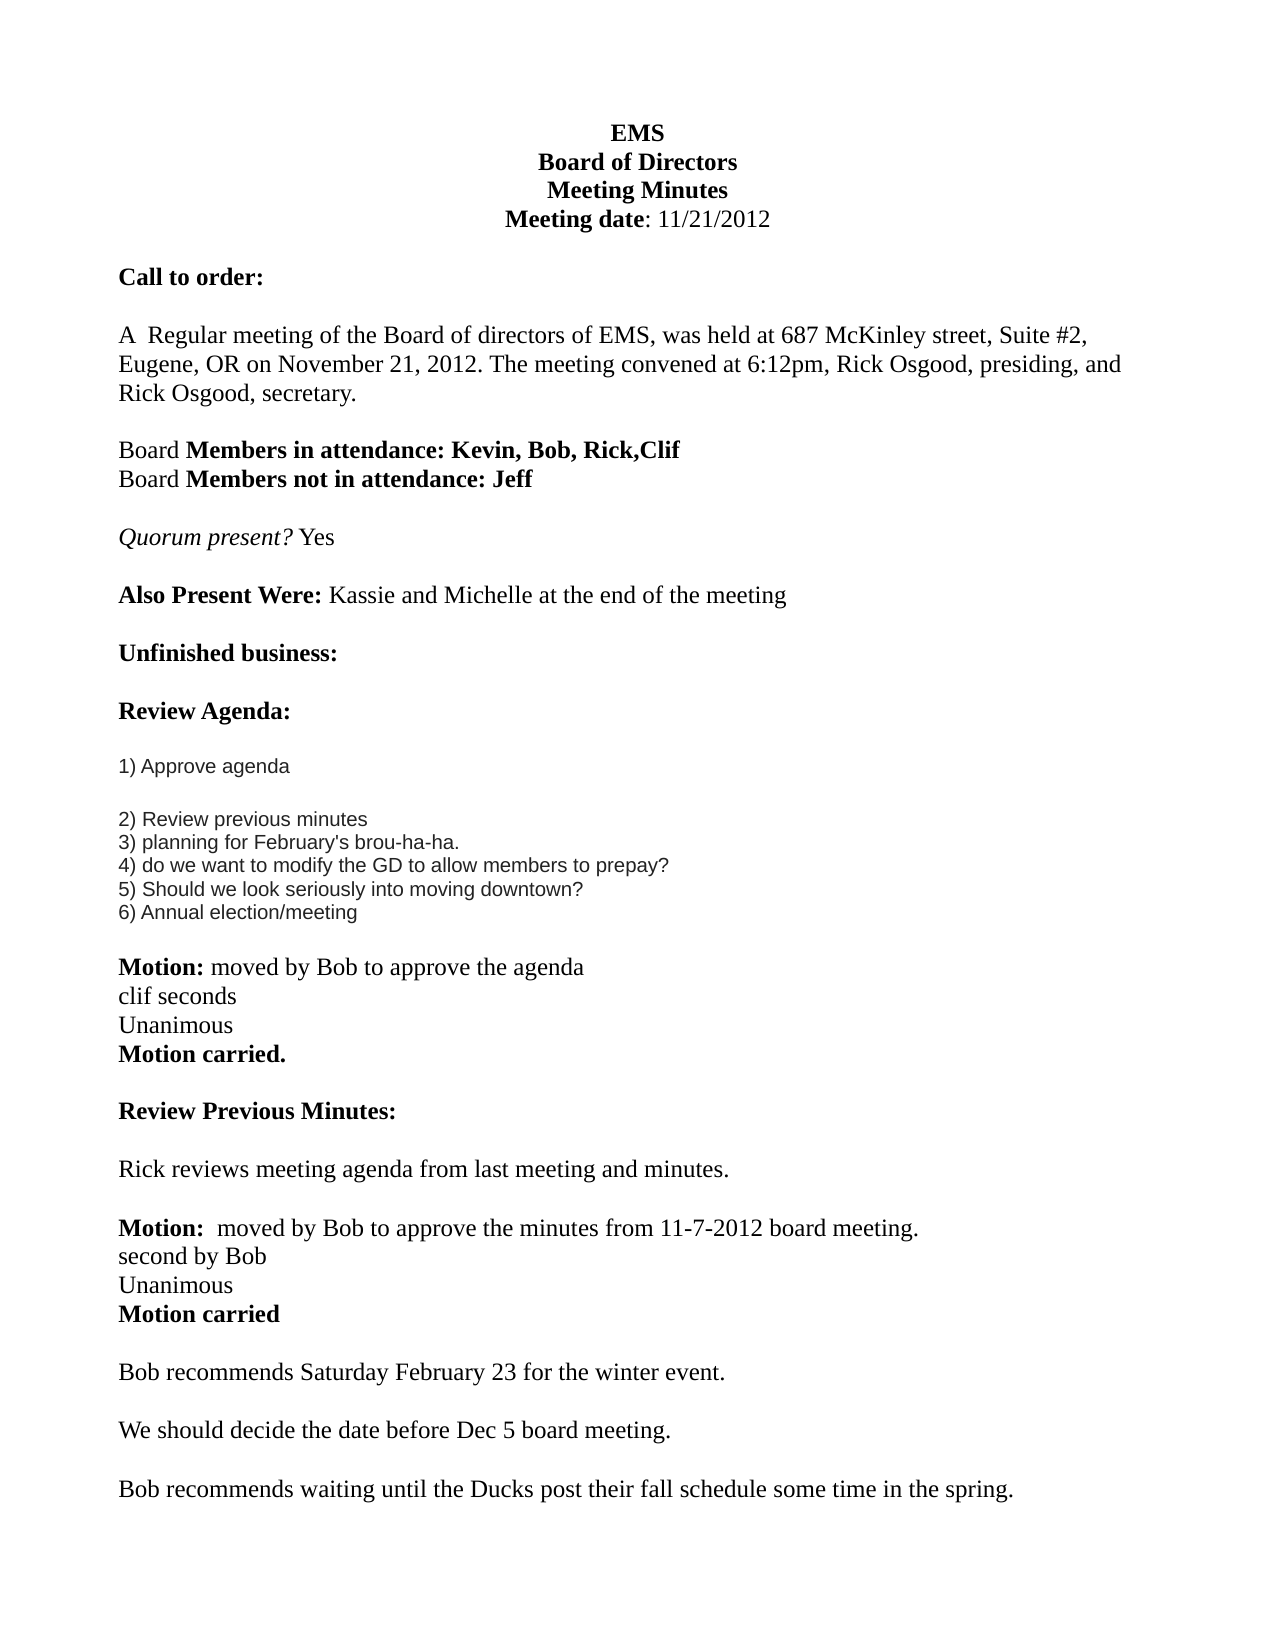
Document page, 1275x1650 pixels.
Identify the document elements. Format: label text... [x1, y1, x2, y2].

text clif seconds [118, 981, 1157, 1010]
text Call to order: [118, 262, 1157, 291]
text Quorum present? Yes [118, 522, 1157, 551]
text 3) planning for February's brou-ha-ha. [118, 830, 1157, 854]
text 1) Approve agenda [118, 754, 1157, 778]
text Motion carried [118, 1299, 1157, 1328]
text Motion: moved by Bob to approve the minutes from 11-7-2012 board meeting. [118, 1213, 1157, 1241]
text Motion carried. [118, 1039, 1157, 1067]
text second by Bob [118, 1241, 1157, 1270]
text 2) Review previous minutes [118, 807, 1157, 830]
text We should decide the date before Dec 5 board meeting. [118, 1415, 1157, 1444]
text Also Present Were: Kassie and Michelle at the end of the meeting [118, 580, 1157, 609]
text Review Previous Minutes: [118, 1096, 1157, 1125]
text 4) do we want to modify the GD to allow members to prepay? [118, 854, 1157, 877]
text Review Agenda: [118, 696, 1157, 725]
text Bob recommends waiting until the Ducks post their fall schedule some time in the spring. [118, 1474, 1157, 1502]
text Unanimous [118, 1270, 1157, 1299]
text A Regular meeting of the Board of directors of EMS, was held at 687 McKinley street, Suite #2, Eugene, OR on November 21, 2012. The meeting convened at 6:12pm, Rick Osgood, presiding, and Rick Osgood, secretary. Board Members in attendance: Kevin, Bob, Rick,Clif Board Members not in attendance: Jeff [118, 320, 1157, 493]
text 5) Should we look seriously into moving downtown? [118, 877, 1157, 900]
text Meeting Minutes Meeting date: 11/21/2012 [118, 176, 1157, 233]
text Rick reviews meeting agenda from last meeting and minutes. [118, 1154, 1157, 1183]
text Unfinished business: [118, 638, 1157, 667]
text Unanimous [118, 1010, 1157, 1039]
text Board of Directors [118, 147, 1157, 176]
text 6) Annual election/meeting [118, 900, 1157, 924]
text EMS [118, 118, 1157, 147]
text Bob recommends Saturday February 23 for the winter event. [118, 1357, 1157, 1386]
text Motion: moved by Bob to approve the agenda [118, 952, 1157, 981]
